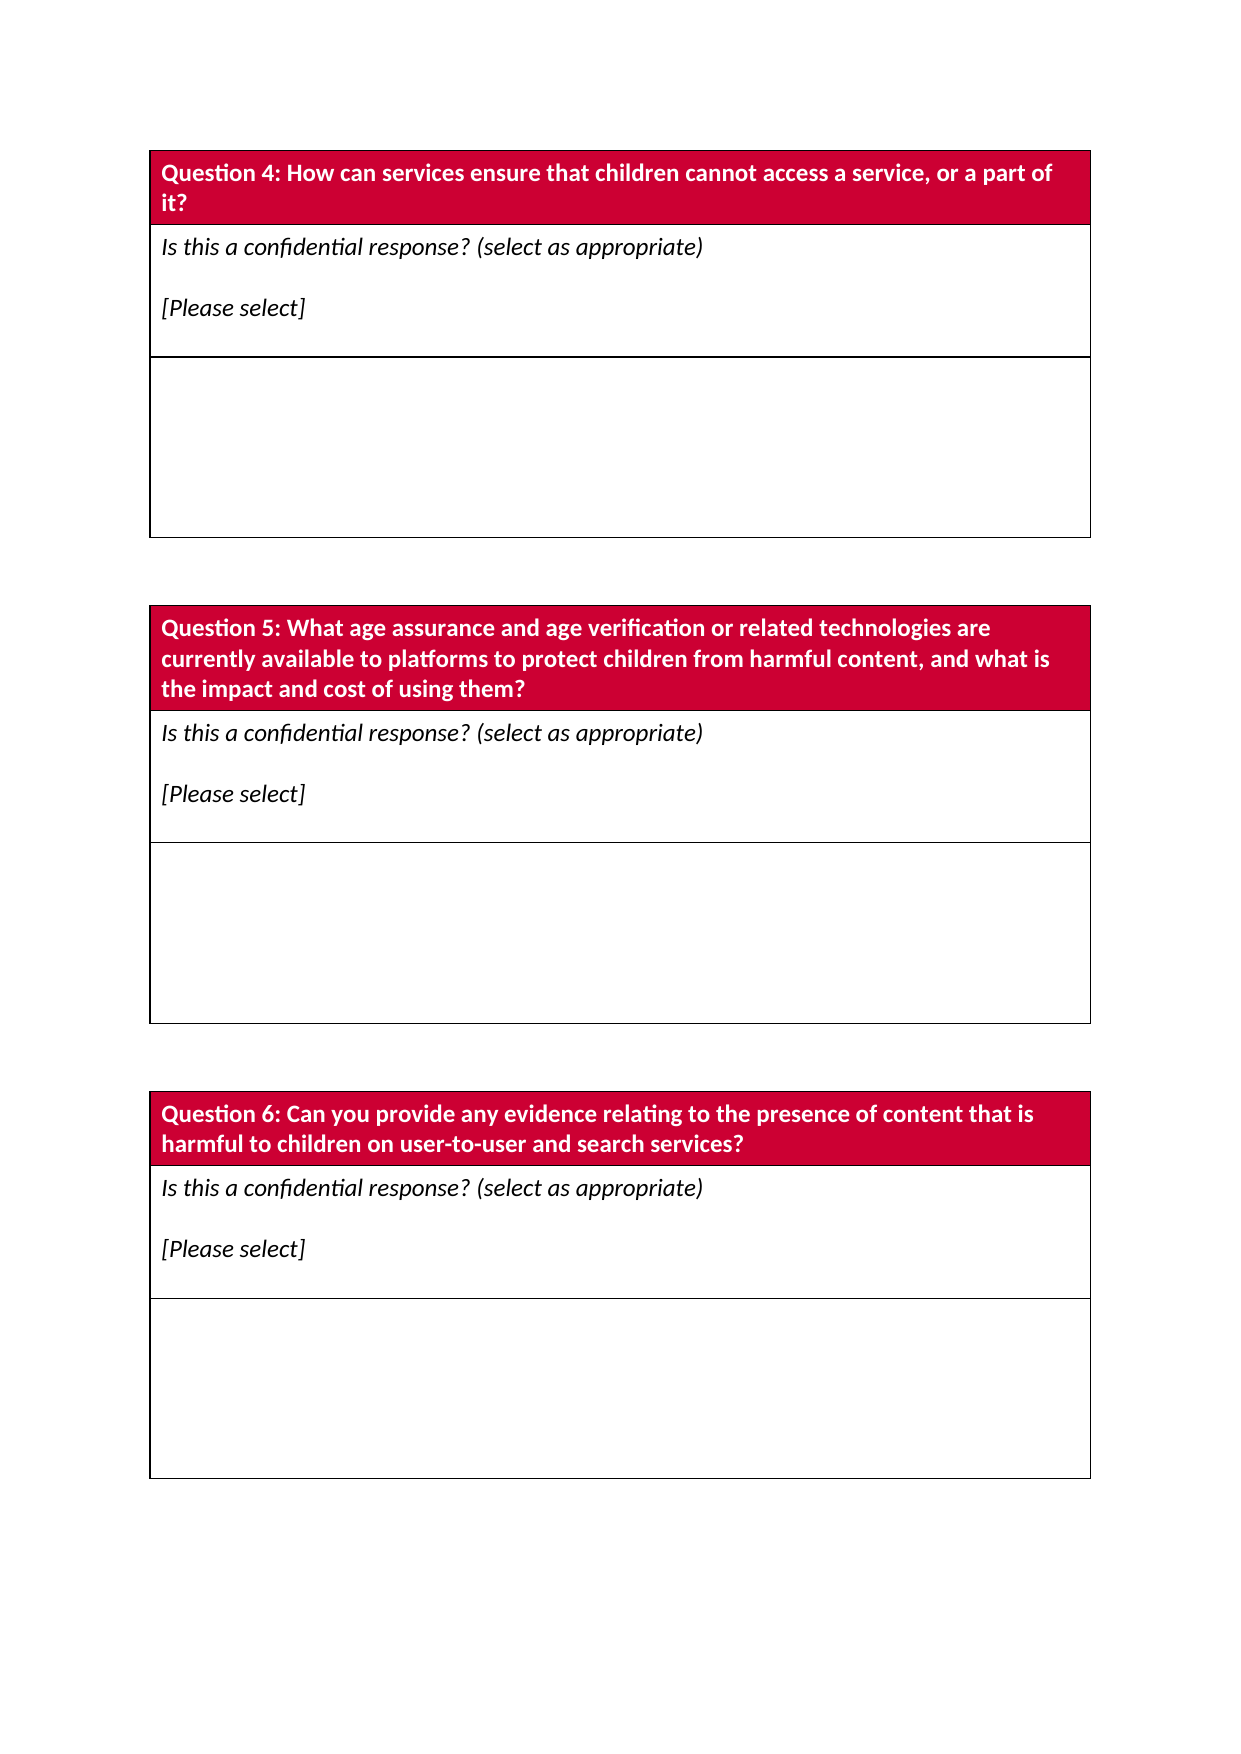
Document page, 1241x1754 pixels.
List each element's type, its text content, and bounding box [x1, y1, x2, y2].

table_cell [151, 1299, 1090, 1478]
table_cell [151, 358, 1090, 537]
table_header Question 6: Can you provide any evidence relating to the presence of content that is harmful to children on user-to-user and search services? [151, 1092, 1090, 1165]
table_header Question 4: How can services ensure that children cannot access a service, or a part of it? [151, 151, 1090, 224]
table_cell Is this a confidential response? (select as appropriate) [Please select] [151, 1166, 1090, 1298]
table_cell Is this a confidential response? (select as appropriate) [Please select] [151, 225, 1090, 356]
table_cell [151, 843, 1090, 1023]
table_cell Is this a confidential response? (select as appropriate) [Please select] [151, 711, 1090, 842]
table_header Question 5: What age assurance and age verification or related technologies are currently available to platforms to protect children from harmful content, and what is the impact and cost of using them? [151, 606, 1090, 710]
